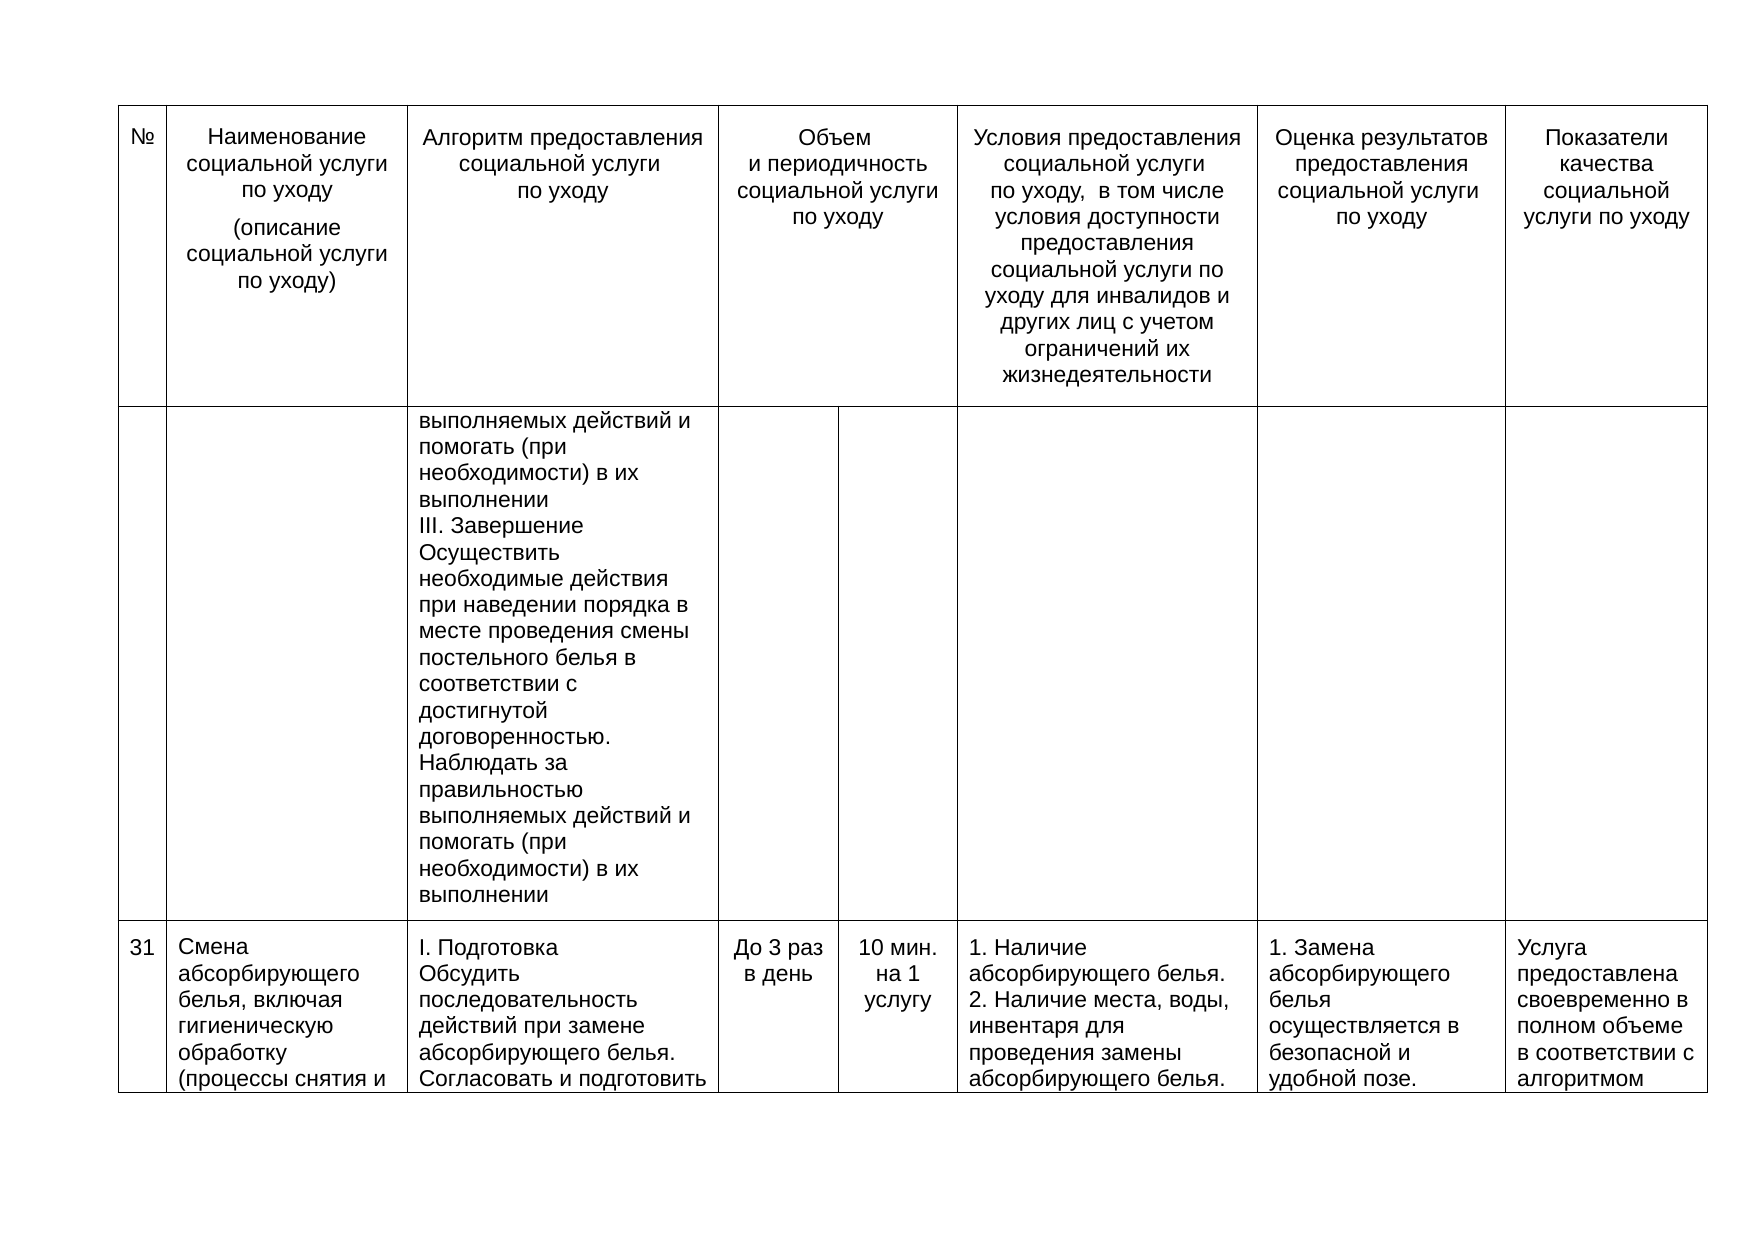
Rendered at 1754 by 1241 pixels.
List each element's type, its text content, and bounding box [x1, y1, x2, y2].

table_cell [958, 407, 1257, 920]
table_cell [119, 407, 166, 920]
table_cell До 3 раз в день [719, 921, 838, 1092]
table_header Объем и периодичность социальной услуги по уходу [719, 106, 957, 406]
table_cell Смена абсорбирующего белья, включая гигиеническую обработку (процессы снятия и [167, 921, 407, 1092]
table_cell [839, 407, 957, 920]
table_cell 1. Наличие абсорбирующего белья. 2. Наличие места, воды, инвентаря для проведения замены абсорбирующего белья. [958, 921, 1257, 1092]
table_cell I. Подготовка Обсудить последовательность действий при замене абсорбирующего белья. Согласовать и подготовить [408, 921, 718, 1092]
table_cell Услуга предоставлена своевременно в полном объеме в соответствии с алгоритмом [1506, 921, 1707, 1092]
table_cell [1258, 407, 1505, 920]
table_cell 1. Замена абсорбирующего белья осуществляется в безопасной и удобной позе. [1258, 921, 1505, 1092]
table_header Условия предоставления социальной услуги по уходу, в том числе условия доступности предоставления социальной услуги по уходу для инвалидов и других лиц с учетом ограничений их жизнедеятельности [958, 106, 1257, 406]
table_header Наименование социальной услуги по уходу (описание социальной услуги по уходу) [167, 106, 407, 406]
table_header Оценка результатов предоставления социальной услуги по уходу [1258, 106, 1505, 406]
table_cell [167, 407, 407, 920]
table_cell [1506, 407, 1707, 920]
table_header № [119, 106, 166, 406]
table_header Показатели качества социальной услуги по уходу [1506, 106, 1707, 406]
table_header Алгоритм предоставления социальной услуги по уходу [408, 106, 718, 406]
table_cell 10 мин. на 1 услугу [839, 921, 957, 1092]
table_cell [719, 407, 838, 920]
table_cell [119, 921, 166, 1092]
table_cell выполняемых действий и помогать (при необходимости) в их выполнении III. Завершение Осуществить необходимые действия при наведении порядка в месте проведения смены постельного белья в соответствии с достигнутой договоренностью. Наблюдать за правильностью выполняемых действий и помогать (при необходимости) в их выполнении [408, 407, 718, 920]
